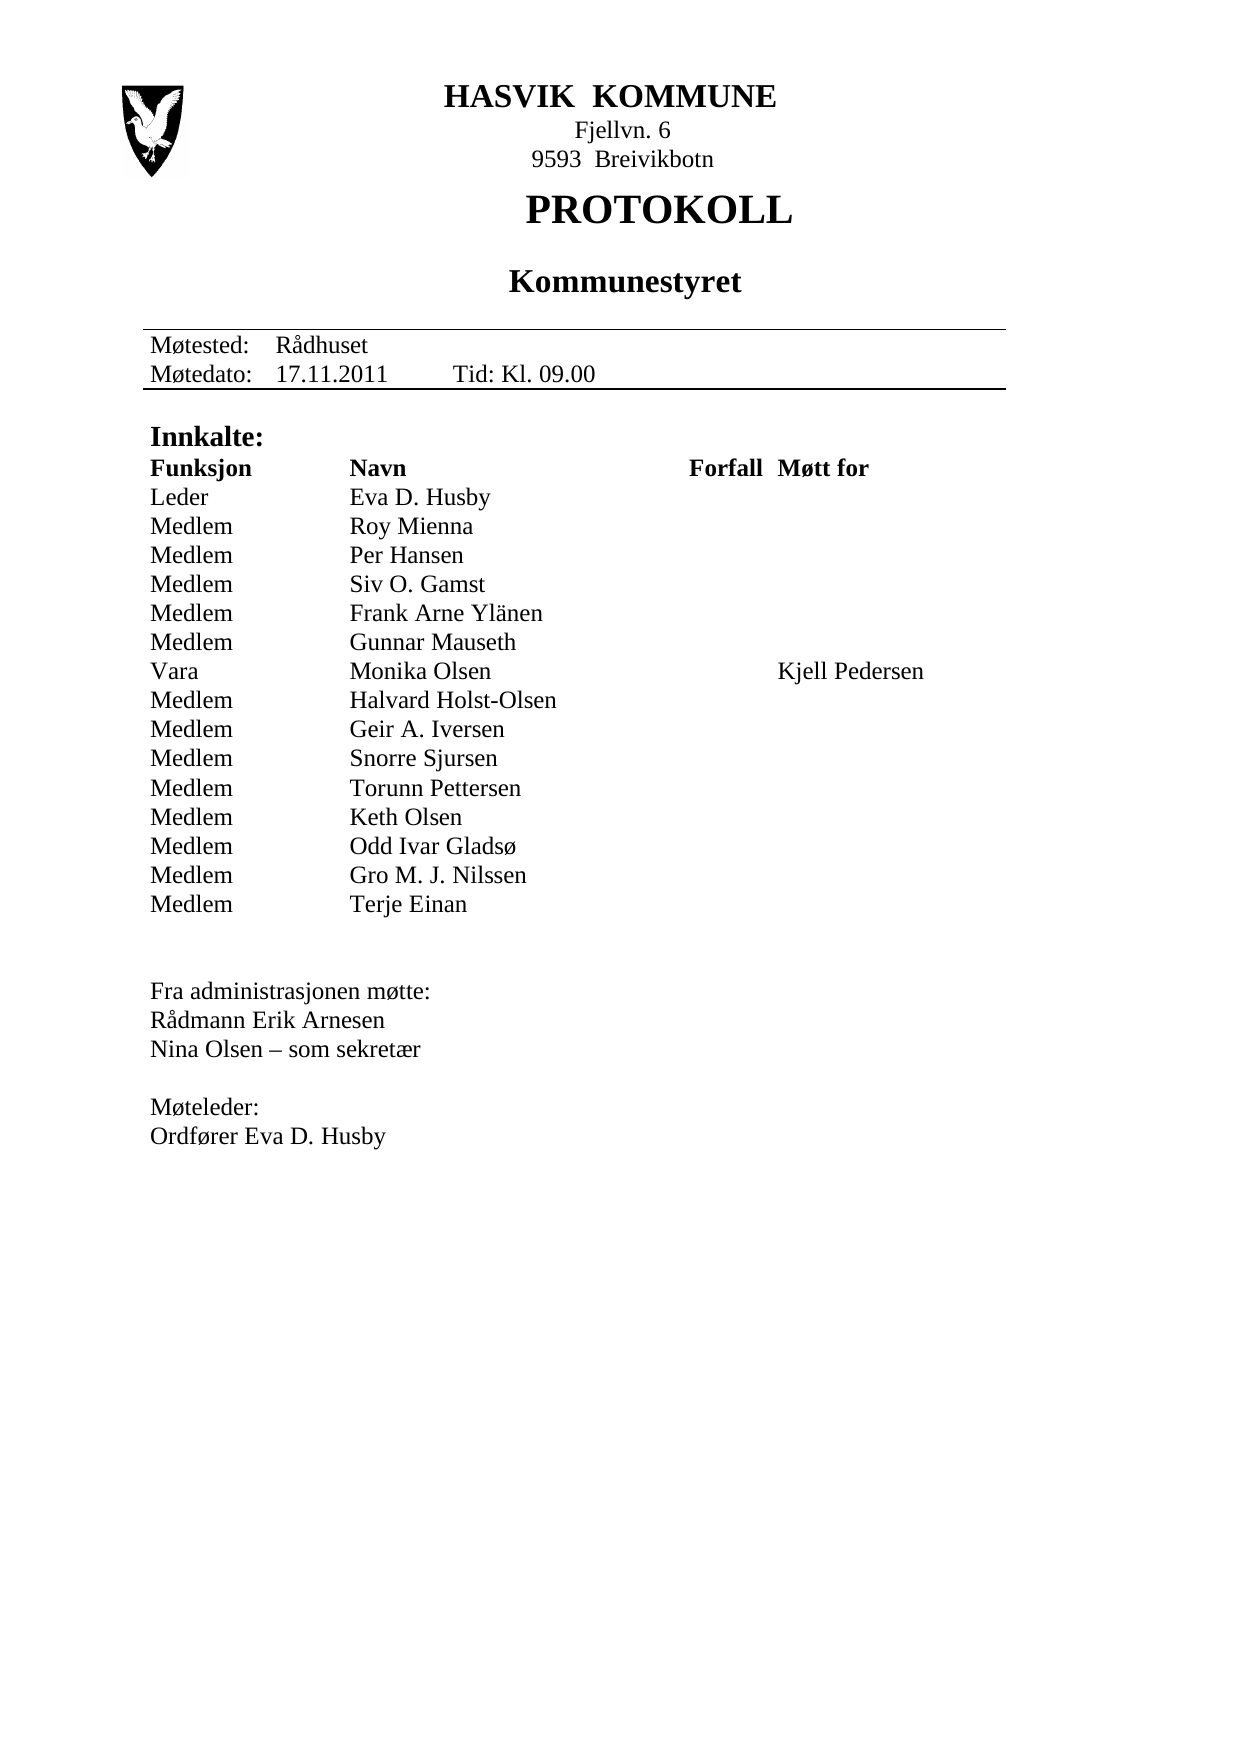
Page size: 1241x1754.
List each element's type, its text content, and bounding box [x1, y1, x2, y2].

text Innkalte: [150, 419, 1100, 453]
text Møteleder: [150, 1092, 1100, 1121]
text Fra administrasjonen møtte: [150, 976, 1100, 1005]
table_header Møtt for Kjell Pedersen [770, 453, 1102, 918]
table_header Rådhuset [268, 330, 652, 359]
text Rådmann Erik Arnesen [150, 1005, 1100, 1034]
picture [122, 84, 188, 178]
table_cell 17.11.2011 [268, 359, 445, 388]
table_cell Tid: Kl. 09.00 [445, 359, 1006, 388]
table_header Forfall [682, 453, 770, 918]
text protokoll [150, 184, 1100, 232]
text Ordfører Eva D. Husby [150, 1121, 1100, 1150]
table_header Navn Eva D. Husby Roy Mienna Per Hansen Siv O. Gamst Frank Arne Ylänen Gunnar Mauseth Monika Olsen Halvard Holst-Olsen Geir A. Iversen Snorre Sjursen Torunn Pettersen Keth Olsen Odd Ivar Gladsø Gro M. J. Nilssen Terje Einan [342, 453, 682, 918]
text Nina Olsen – som sekretær [150, 1034, 1100, 1063]
text Kommunestyret [150, 261, 1100, 300]
table_cell Møtedato: [143, 359, 268, 388]
table_header Møtested: [143, 330, 268, 359]
table_header Funksjon Leder Medlem Medlem Medlem Medlem Medlem Vara Medlem Medlem Medlem Medlem Medlem Medlem Medlem Medlem [143, 453, 342, 918]
table_header [829, 330, 1006, 359]
table_header [652, 330, 829, 359]
